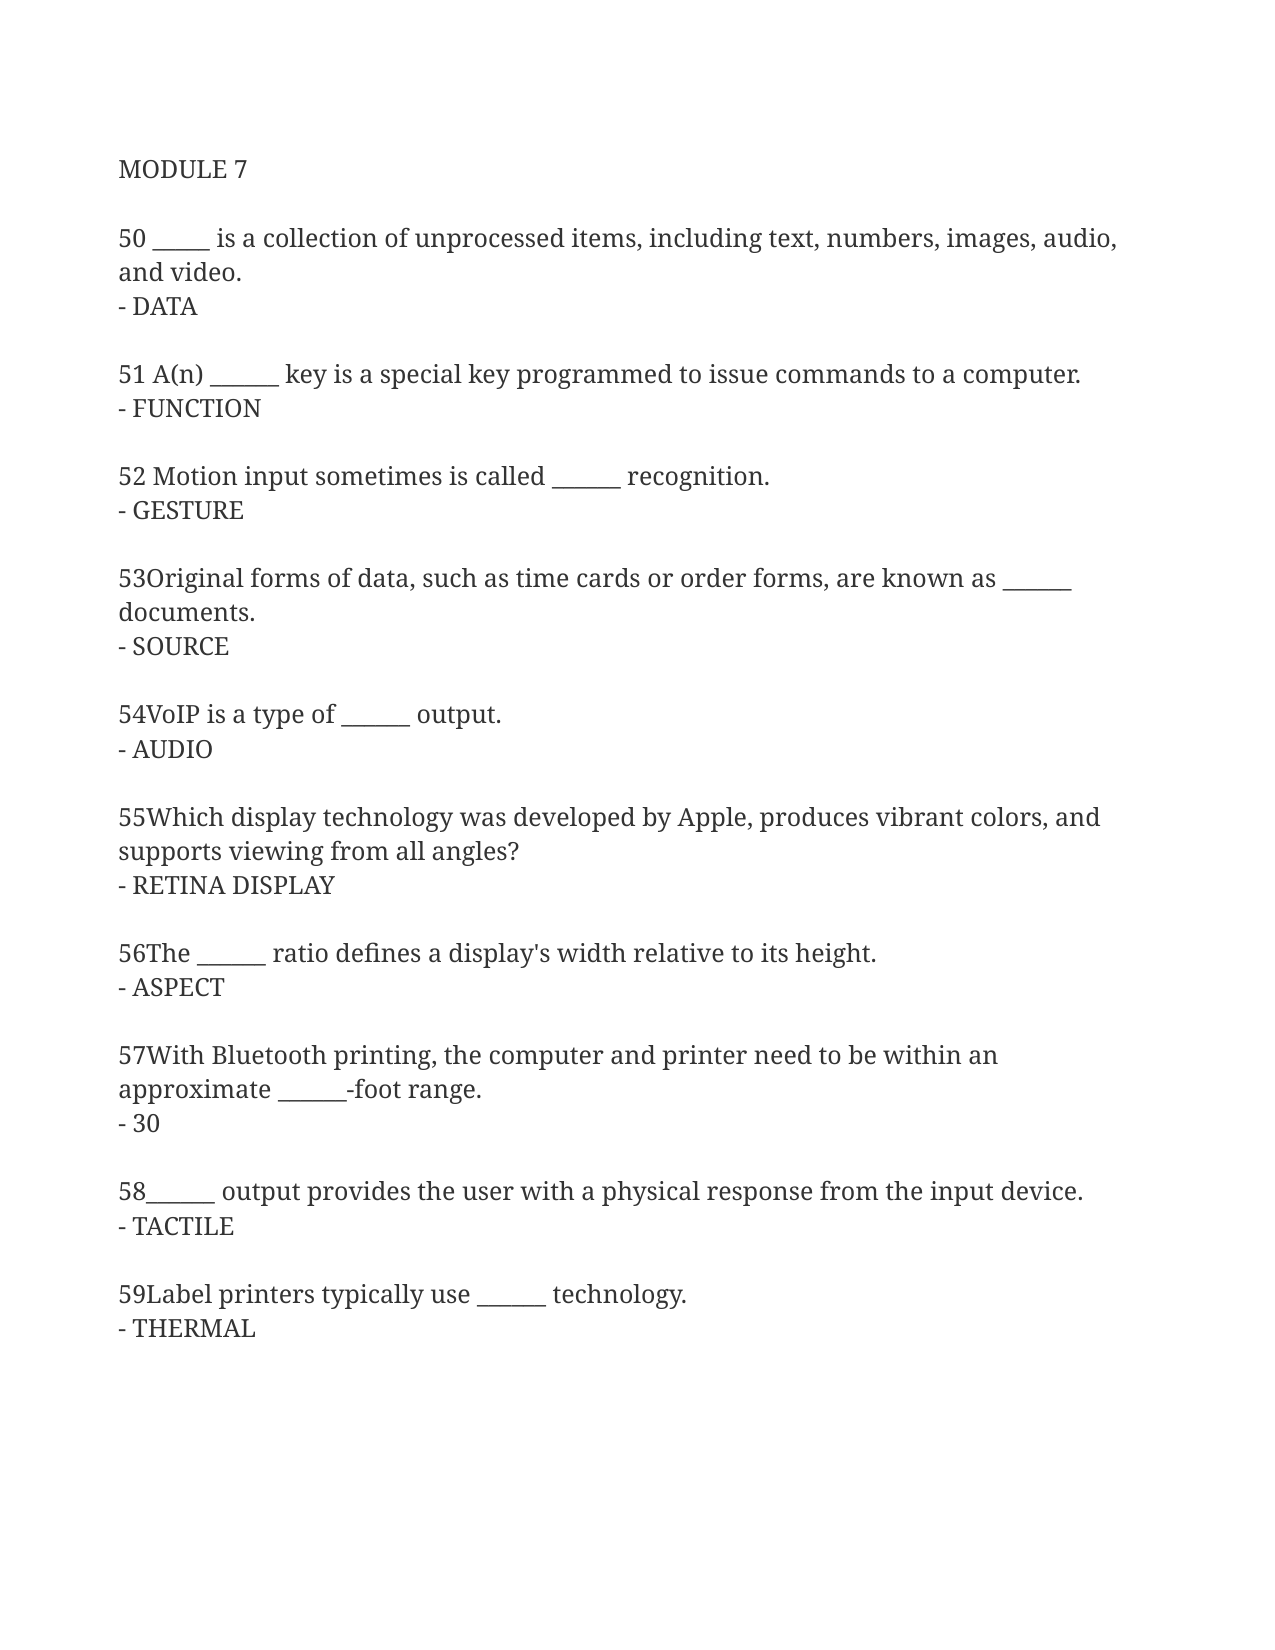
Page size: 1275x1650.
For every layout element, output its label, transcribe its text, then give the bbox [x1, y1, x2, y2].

text 53Original forms of data, such as time cards or order forms, are known as ______ documents. [118, 561, 1157, 629]
text - THERMAL [118, 1310, 1157, 1344]
text - FUNCTION [118, 391, 1157, 425]
text - SOURCE [118, 629, 1157, 663]
text - RETINA DISPLAY [118, 867, 1157, 902]
text 58______ output provides the user with a physical response from the input device. [118, 1174, 1157, 1208]
text - TACTILE [118, 1208, 1157, 1242]
text MODULE 7 [118, 152, 1157, 186]
text - 30 [118, 1106, 1157, 1140]
text 50 _____ is a collection of unprocessed items, including text, numbers, images, audio, and video. [118, 220, 1157, 288]
text 57With Bluetooth printing, the computer and printer need to be within an approximate ______-foot range. [118, 1038, 1157, 1106]
text 55Which display technology was developed by Apple, produces vibrant colors, and supports viewing from all angles? [118, 799, 1157, 867]
text - AUDIO [118, 731, 1157, 765]
text - ASPECT [118, 970, 1157, 1004]
text 52 Motion input sometimes is called ______ recognition. [118, 459, 1157, 493]
text 54VoIP is a type of ______ output. [118, 697, 1157, 731]
text 56The ______ ratio defines a display's width relative to its height. [118, 936, 1157, 970]
text - GESTURE [118, 493, 1157, 527]
text 51 A(n) ______ key is a special key programmed to issue commands to a computer. [118, 357, 1157, 391]
text 59Label printers typically use ______ technology. [118, 1276, 1157, 1310]
text - DATA [118, 288, 1157, 322]
